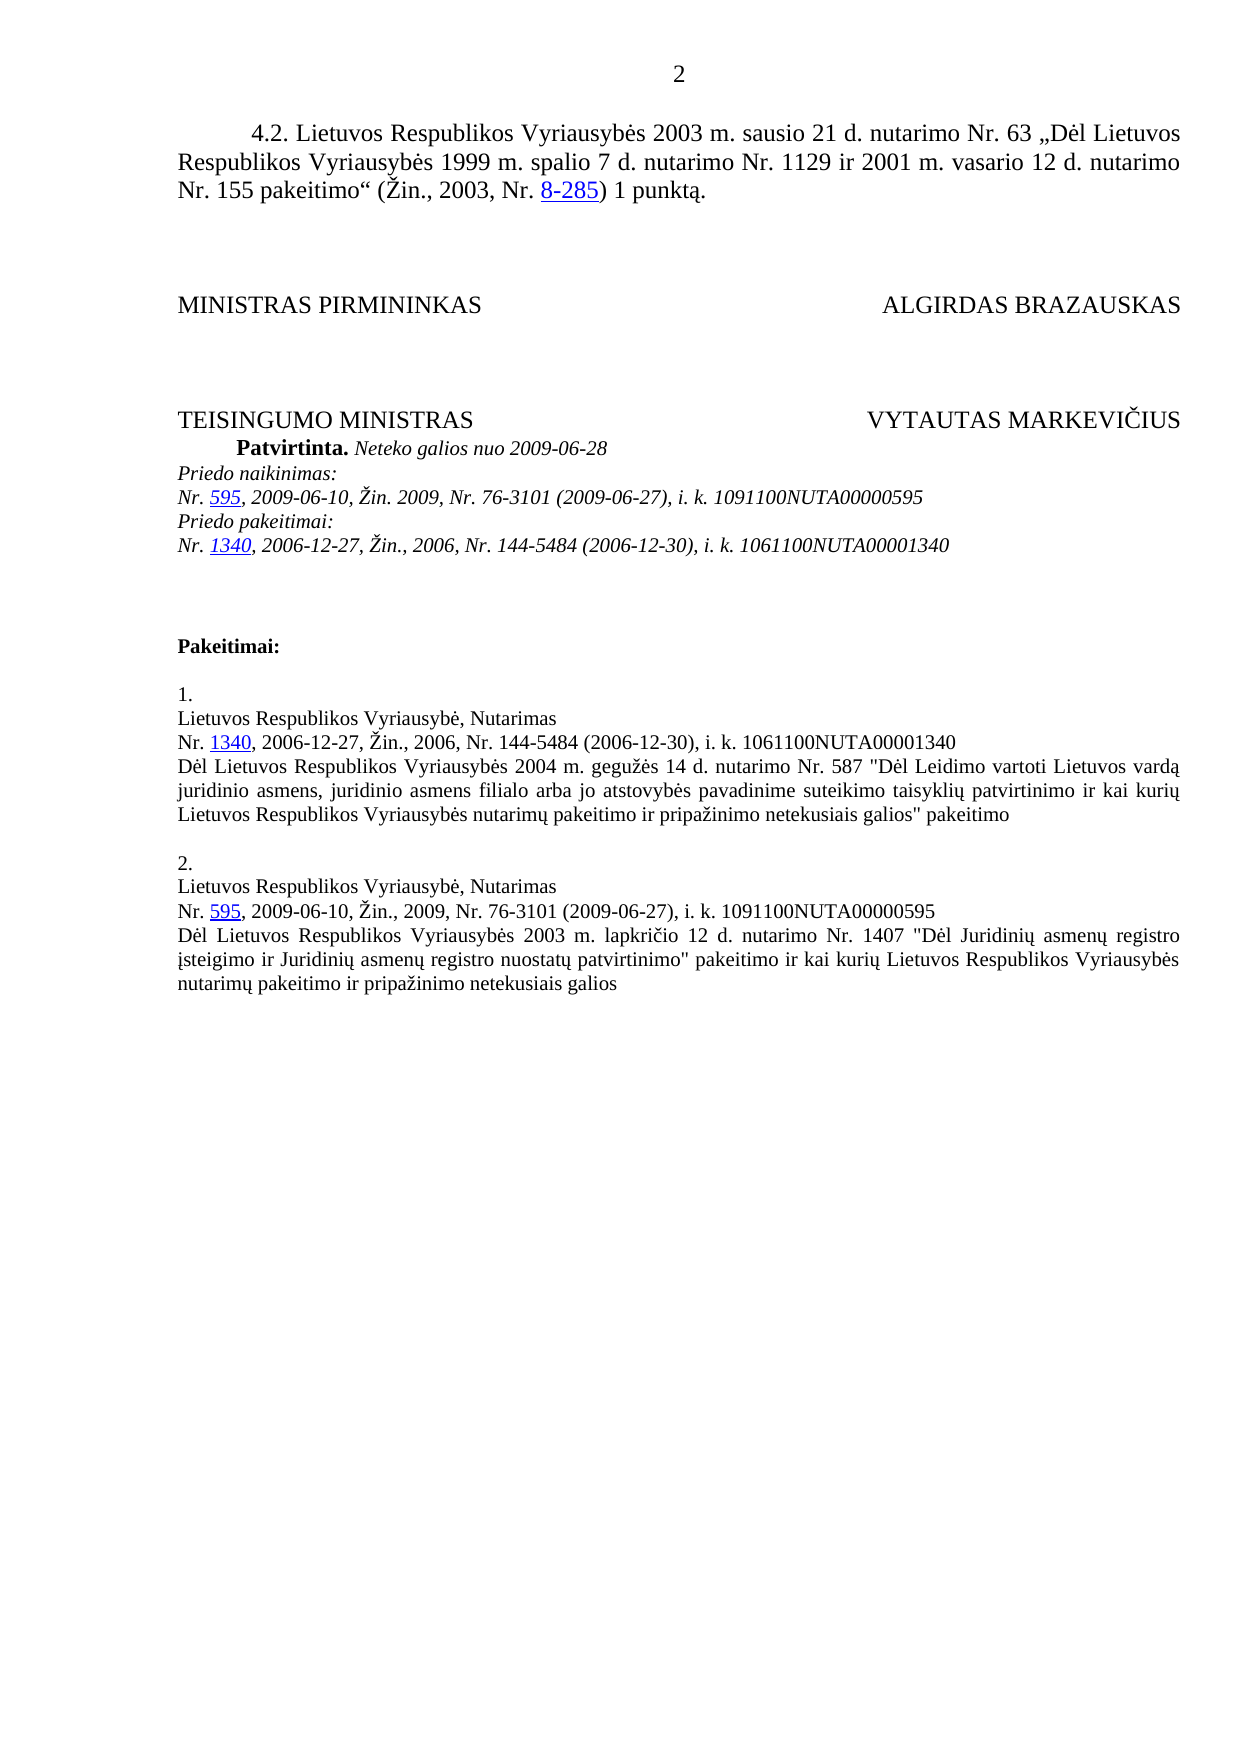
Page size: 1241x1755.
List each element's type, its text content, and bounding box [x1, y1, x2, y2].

text Priedo naikinimas: [177, 461, 1181, 485]
text 2. [177, 850, 1181, 874]
text Priedo pakeitimai: [177, 509, 1181, 533]
text Nr. 595, 2009-06-10, Žin. 2009, Nr. 76-3101 (2009-06-27), i. k. 1091100NUTA00000595 [177, 485, 1181, 509]
text Nr. 1340, 2006-12-27, Žin., 2006, Nr. 144-5484 (2006-12-30), i. k. 1061100NUTA00001340 [177, 533, 1181, 557]
text 1. [177, 682, 1181, 706]
text Pakeitimai: [177, 634, 1181, 658]
text Nr. 1340, 2006-12-27, Žin., 2006, Nr. 144-5484 (2006-12-30), i. k. 1061100NUTA00001340 [177, 730, 1181, 754]
text Nr. 595, 2009-06-10, Žin., 2009, Nr. 76-3101 (2009-06-27), i. k. 1091100NUTA00000595 [177, 898, 1181, 923]
text Lietuvos Respublikos Vyriausybė, Nutarimas [177, 874, 1181, 898]
text Patvirtinta. Neteko galios nuo 2009-06-28 [177, 434, 1181, 461]
text Lietuvos Respublikos Vyriausybė, Nutarimas [177, 706, 1181, 730]
text Teisingumo ministras Vytautas Markevičius [177, 406, 1181, 434]
text Dėl Lietuvos Respublikos Vyriausybės 2003 m. lapkričio 12 d. nutarimo Nr. 1407 "Dėl Juridinių asmenų registro įsteigimo ir Juridinių asmenų registro nuostatų patvirtinimo" pakeitimo ir kai kurių Lietuvos Respublikos Vyriausybės nutarimų pakeitimo ir pripažinimo netekusiais galios [177, 923, 1181, 995]
text Ministras Pirmininkas Algirdas Brazauskas [177, 291, 1181, 319]
text 4.2. Lietuvos Respublikos Vyriausybės 2003 m. sausio 21 d. nutarimo Nr. 63 „Dėl Lietuvos Respublikos Vyriausybės 1999 m. spalio 7 d. nutarimo Nr. 1129 ir 2001 m. vasario 12 d. nutarimo Nr. 155 pakeitimo“ (Žin., 2003, Nr. 8-285) 1 punktą. [177, 118, 1181, 204]
text Dėl Lietuvos Respublikos Vyriausybės 2004 m. gegužės 14 d. nutarimo Nr. 587 "Dėl Leidimo vartoti Lietuvos vardą juridinio asmens, juridinio asmens filialo arba jo atstovybės pavadinime suteikimo taisyklių patvirtinimo ir kai kurių Lietuvos Respublikos Vyriausybės nutarimų pakeitimo ir pripažinimo netekusiais galios" pakeitimo [177, 754, 1181, 826]
